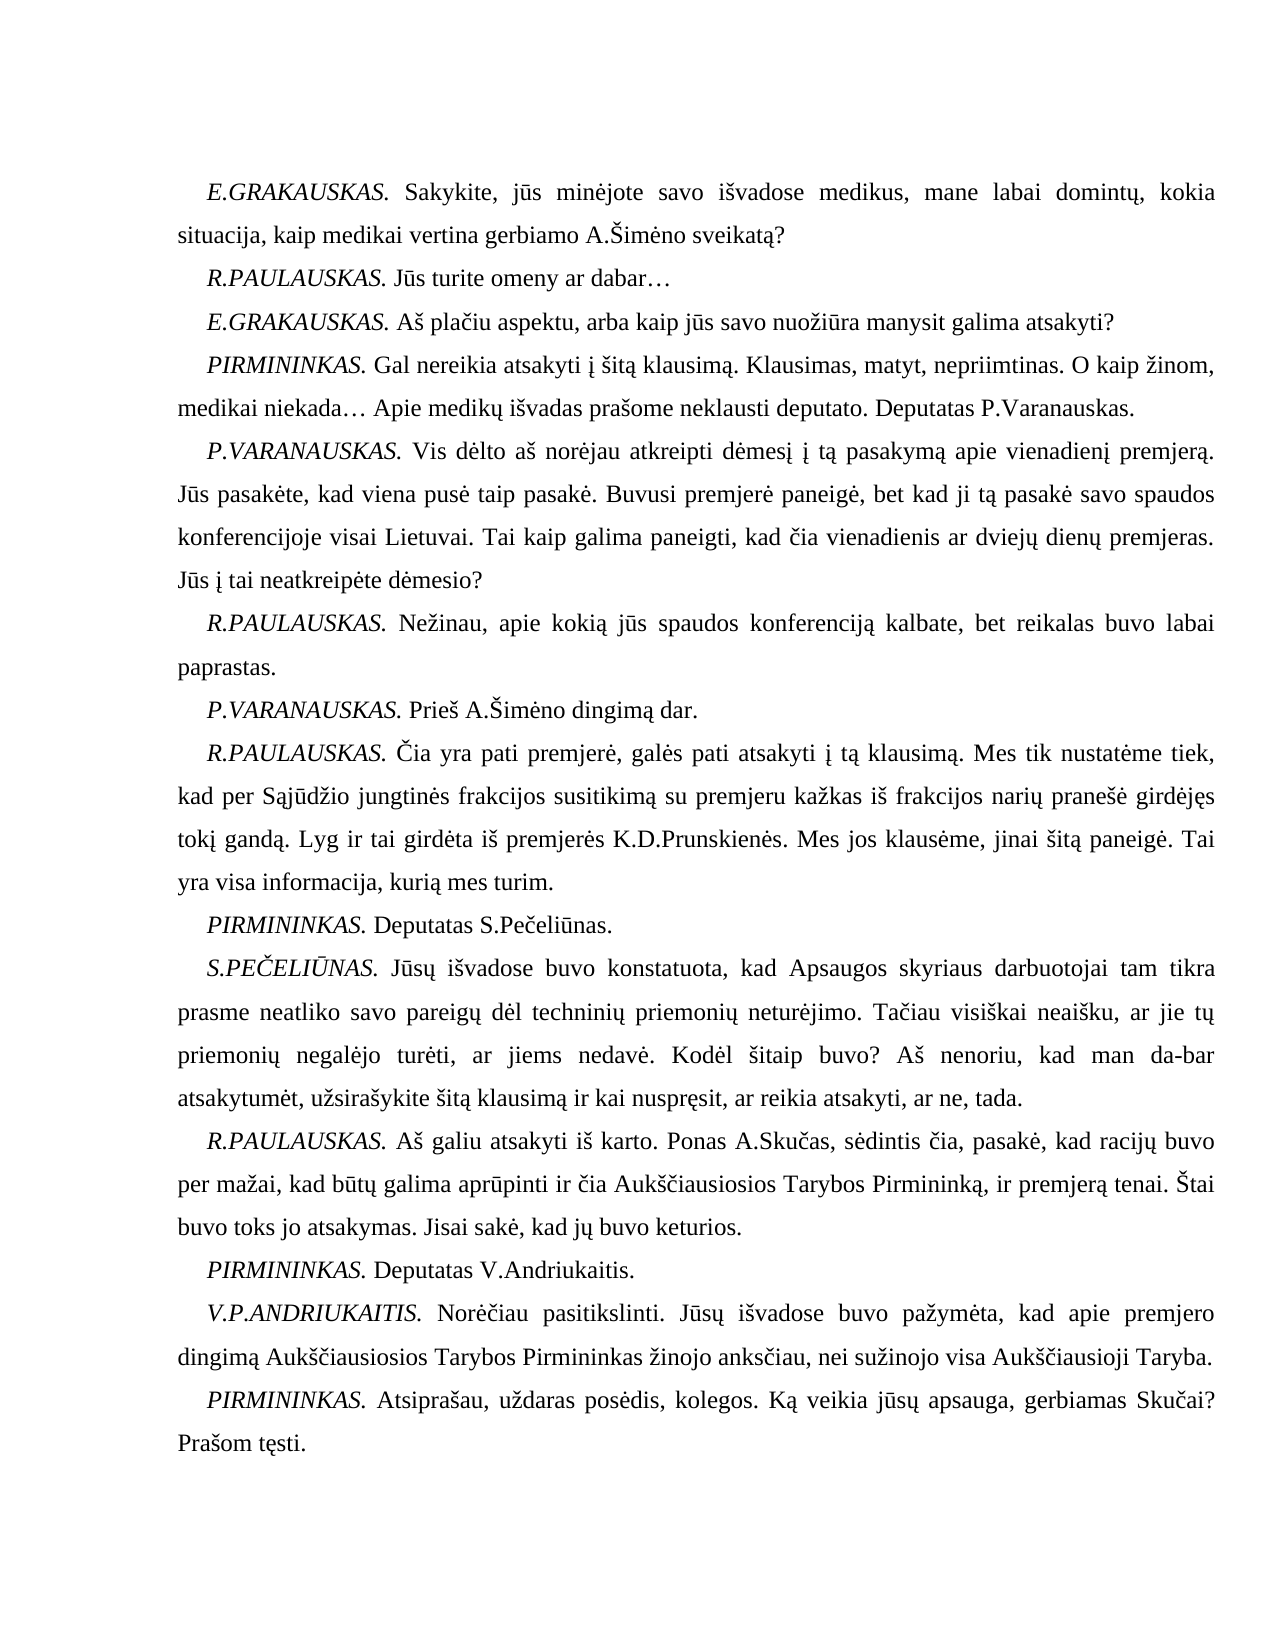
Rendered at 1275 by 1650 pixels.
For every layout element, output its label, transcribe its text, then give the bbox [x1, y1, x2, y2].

text E.GRAKAUSKAS. Aš plačiu aspektu, arba kaip jūs savo nuožiūra manysit galima atsakyti? [177, 307, 1216, 335]
text R.PAULAUSKAS. Aš galiu atsakyti iš karto. Ponas A.Skučas, sėdintis čia, pasakė, kad racijų buvo per mažai, kad būtų galima aprūpinti ir čia Aukščiausiosios Tarybos Pirmininką, ir premjerą tenai. Štai buvo toks jo atsakymas. Jisai sakė, kad jų buvo keturios. [177, 1126, 1216, 1241]
text P.VARANAUSKAS. Vis dėlto aš norėjau atkreipti dėmesį į tą pasakymą apie vienadienį premjerą. Jūs pasakėte, kad viena pusė taip pasakė. Buvusi premjerė paneigė, bet kad ji tą pasakė savo spaudos konferencijoje visai Lietuvai. Tai kaip galima paneigti, kad čia vienadienis ar dviejų dienų premjeras. Jūs į tai neatkreipėte dėmesio? [177, 436, 1216, 594]
text PIRMININKAS. Deputatas V.Andriukaitis. [177, 1255, 1216, 1284]
text E.GRAKAUSKAS. Sakykite, jūs minėjote savo išvadose medikus, mane labai domintų, kokia situacija, kaip medikai vertina gerbiamo A.Šimėno sveikatą? [177, 177, 1216, 249]
text R.PAULAUSKAS. Nežinau, apie kokią jūs spaudos konferenciją kalbate, bet reikalas buvo labai paprastas. [177, 608, 1216, 680]
text PIRMININKAS. Atsiprašau, uždaras posėdis, kolegos. Ką veikia jūsų apsauga, gerbiamas Skučai? Prašom tęsti. [177, 1385, 1216, 1457]
text PIRMININKAS. Gal nereikia atsakyti į šitą klausimą. Klausimas, matyt, nepriimtinas. O kaip žinom, medikai niekada… Apie medikų išvadas prašome neklausti deputato. Deputatas P.Varanauskas. [177, 350, 1216, 422]
text R.PAULAUSKAS. Jūs turite omeny ar dabar… [177, 263, 1216, 292]
text P.VARANAUSKAS. Prieš A.Šimėno dingimą dar. [177, 695, 1216, 723]
text PIRMININKAS. Deputatas S.Pečeliūnas. [177, 910, 1216, 939]
text V.P.ANDRIUKAITIS. Norėčiau pasitikslinti. Jūsų išvadose buvo pažymėta, kad apie premjero dingimą Aukščiausiosios Tarybos Pirmininkas žinojo anksčiau, nei sužinojo visa Aukščiausioji Taryba. [177, 1298, 1216, 1370]
text S.PEČELIŪNAS. Jūsų išvadose buvo konstatuota, kad Apsaugos skyriaus darbuotojai tam tikra prasme neatliko savo pareigų dėl techninių priemonių neturėjimo. Tačiau visiškai neaišku, ar jie tų priemonių negalėjo turėti, ar jiems nedavė. Kodėl šitaip buvo? Aš nenoriu, kad man da-bar atsakytumėt, užsirašykite šitą klausimą ir kai nuspręsit, ar reikia atsakyti, ar ne, tada. [177, 953, 1216, 1112]
text R.PAULAUSKAS. Čia yra pati premjerė, galės pati atsakyti į tą klausimą. Mes tik nustatėme tiek, kad per Sąjūdžio jungtinės frakcijos susitikimą su premjeru kažkas iš frakcijos narių pranešė girdėjęs tokį gandą. Lyg ir tai girdėta iš premjerės K.D.Prunskienės. Mes jos klausėme, jinai šitą paneigė. Tai yra visa informacija, kurią mes turim. [177, 738, 1216, 896]
